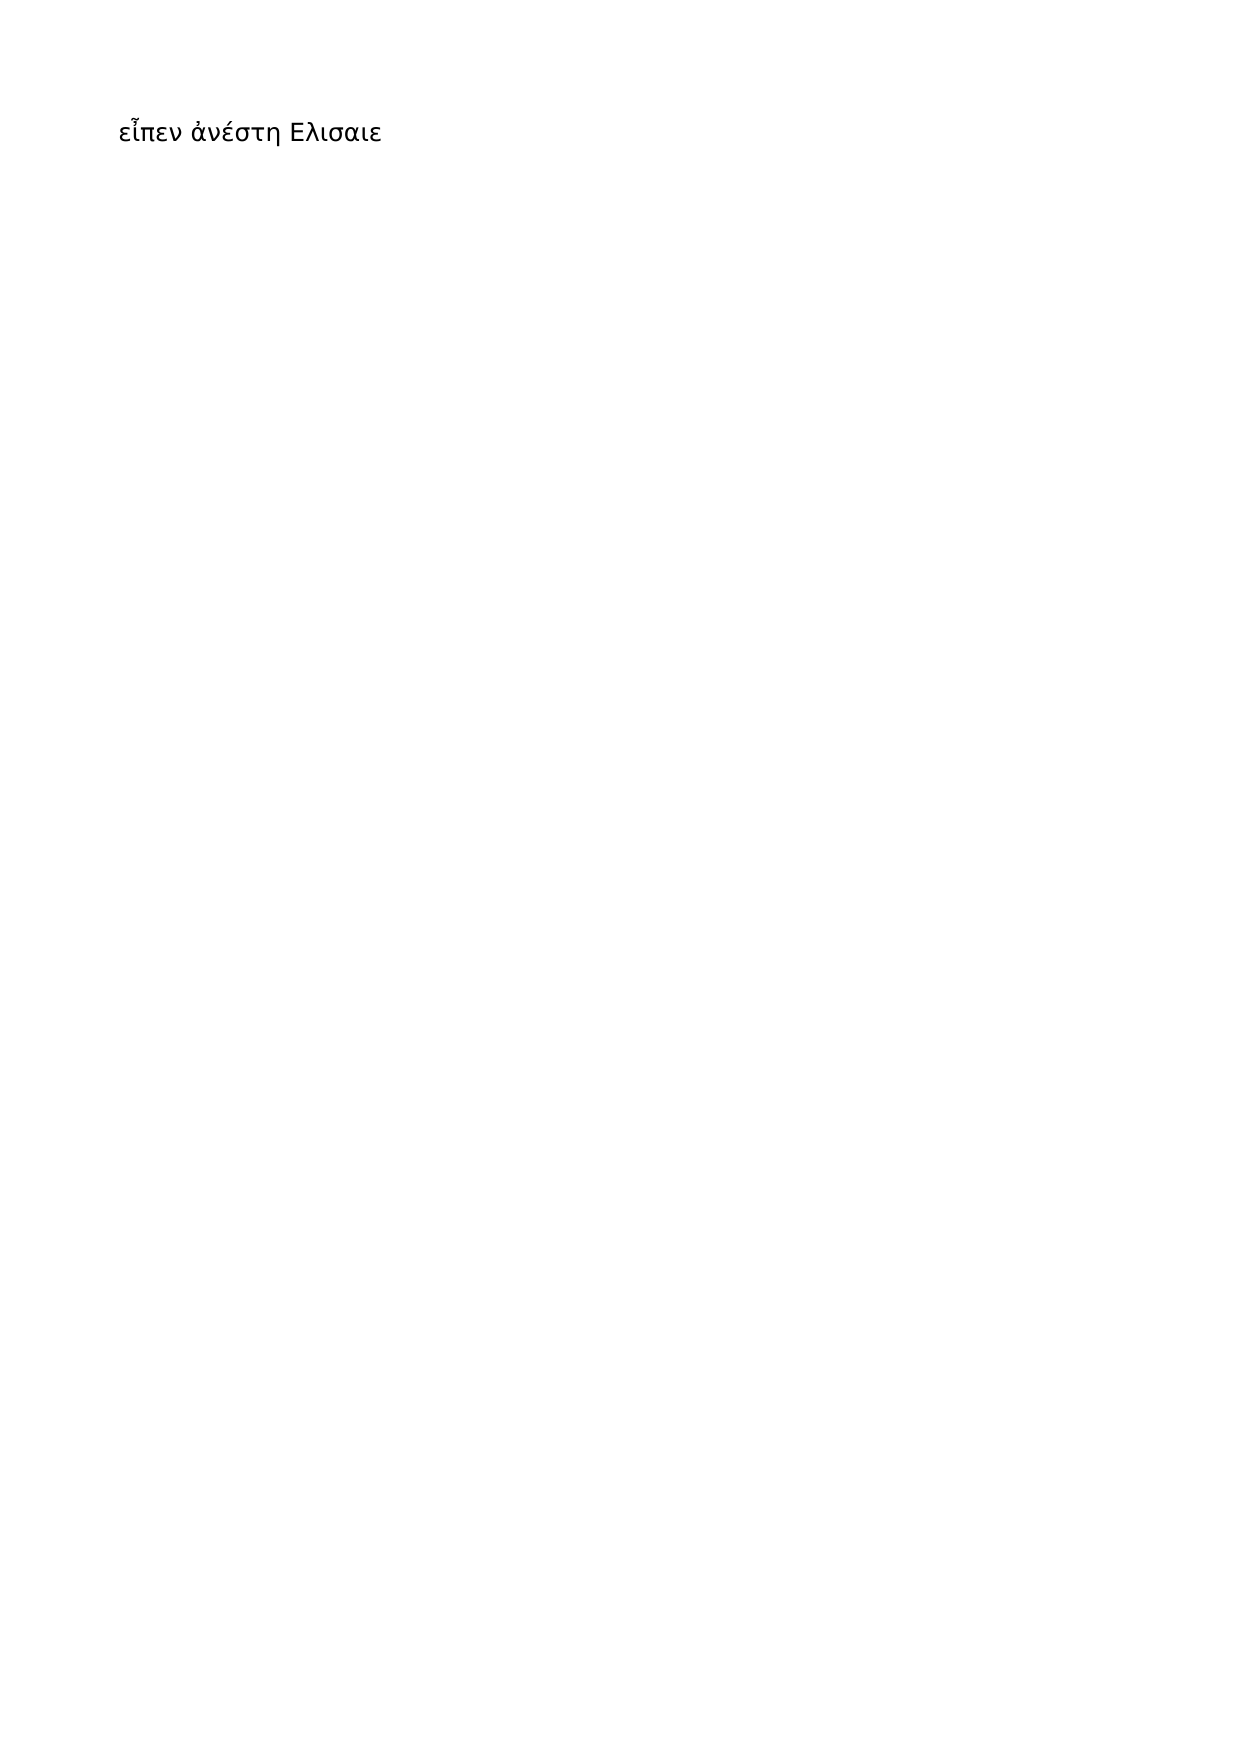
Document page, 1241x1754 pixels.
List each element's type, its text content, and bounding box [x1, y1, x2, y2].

text εἶπεν ἀνέστη Ελισαιε [118, 118, 1122, 147]
